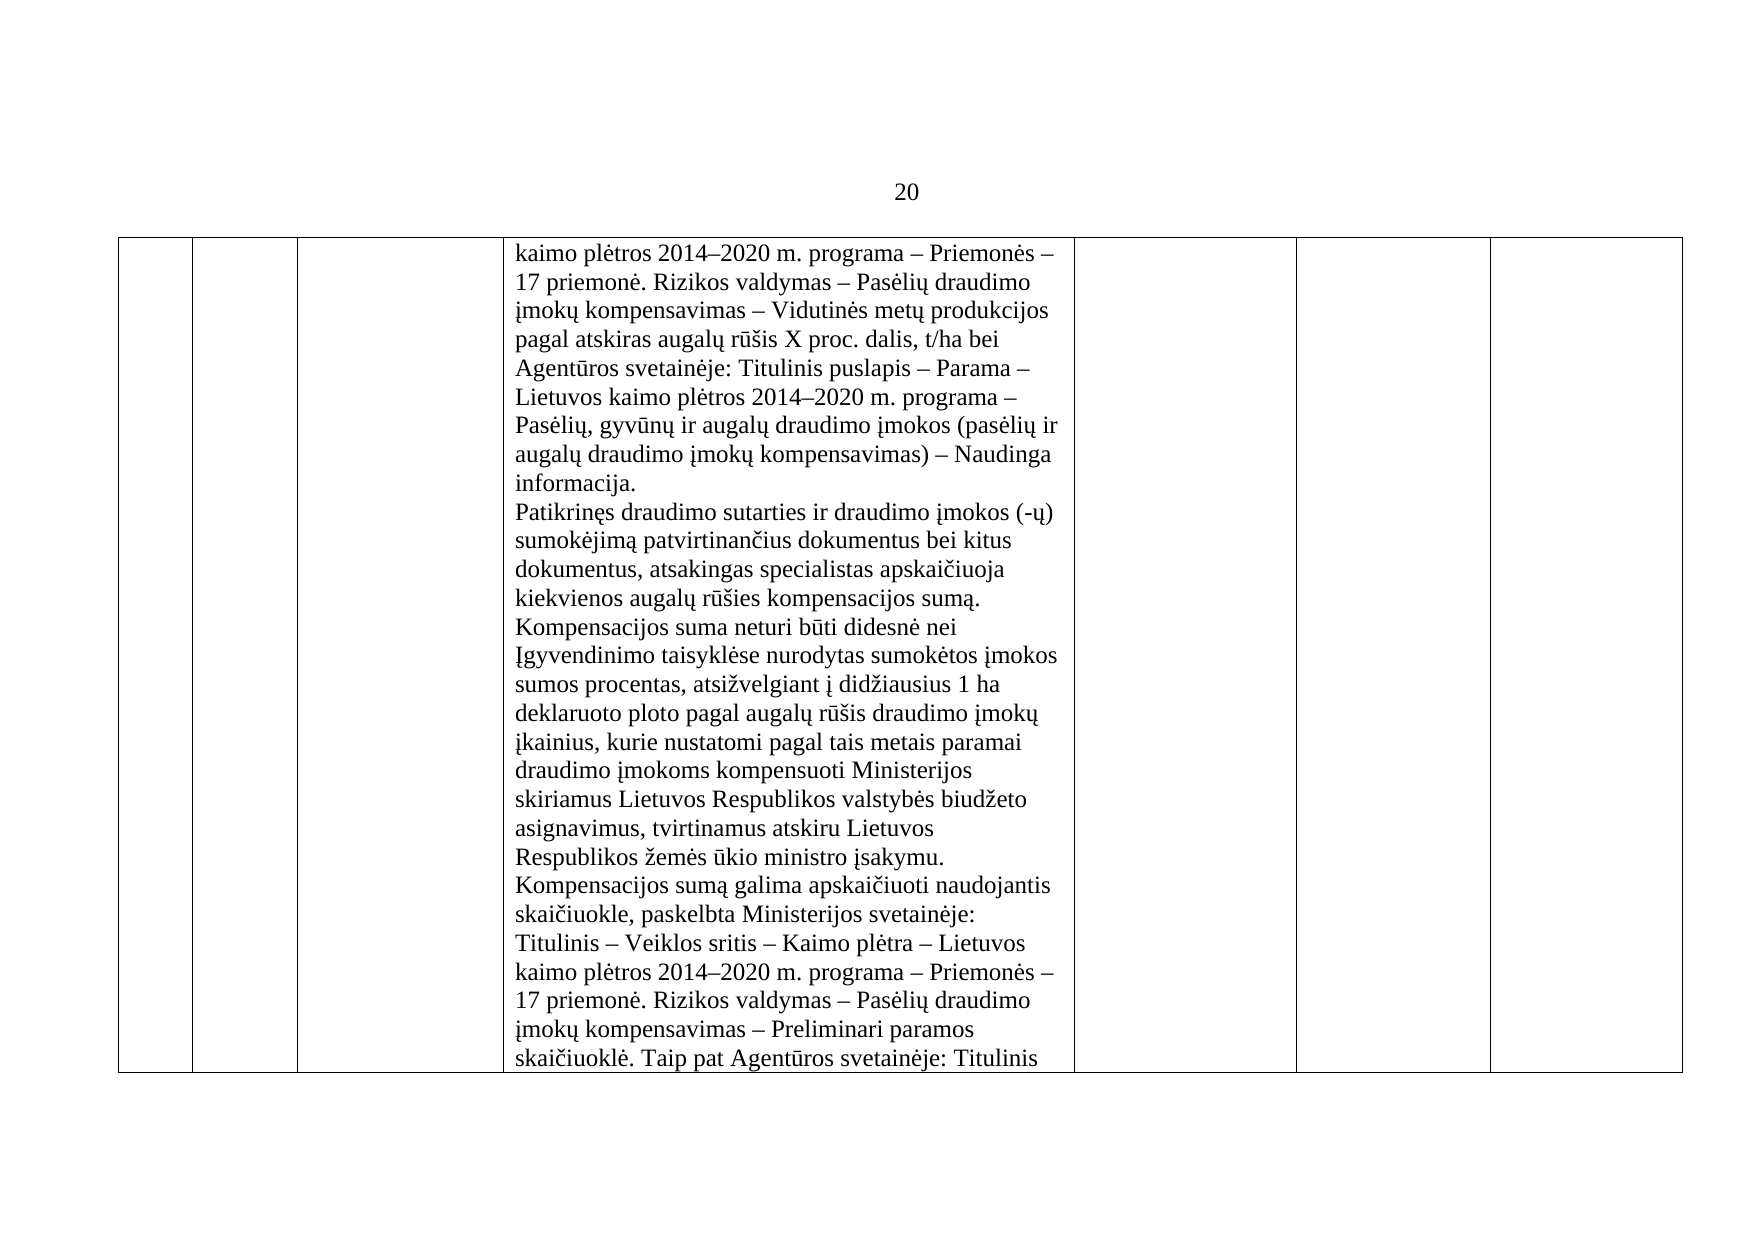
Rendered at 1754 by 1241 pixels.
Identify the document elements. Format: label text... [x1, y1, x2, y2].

table_cell [1491, 238, 1682, 1072]
table_cell kaimo plėtros 2014–2020 m. programa – Priemonės – 17 priemonė. Rizikos valdymas – Pasėlių draudimo įmokų kompensavimas – Vidutinės metų produkcijos pagal atskiras augalų rūšis X proc. dalis, t/ha bei Agentūros svetainėje: Titulinis puslapis – Parama – Lietuvos kaimo plėtros 2014–2020 m. programa – Pasėlių, gyvūnų ir augalų draudimo įmokos (pasėlių ir augalų draudimo įmokų kompensavimas) – Naudinga informacija. Patikrinęs draudimo sutarties ir draudimo įmokos (-ų) sumokėjimą patvirtinančius dokumentus bei kitus dokumentus, atsakingas specialistas apskaičiuoja kiekvienos augalų rūšies kompensacijos sumą. Kompensacijos suma neturi būti didesnė nei Įgyvendinimo taisyklėse nurodytas sumokėtos įmokos sumos procentas, atsižvelgiant į didžiausius 1 ha deklaruoto ploto pagal augalų rūšis draudimo įmokų įkainius, kurie nustatomi pagal tais metais paramai draudimo įmokoms kompensuoti Ministerijos skiriamus Lietuvos Respublikos valstybės biudžeto asignavimus, tvirtinamus atskiru Lietuvos Respublikos žemės ūkio ministro įsakymu. Kompensacijos sumą galima apskaičiuoti naudojantis skaičiuokle, paskelbta Ministerijos svetainėje: Titulinis – Veiklos sritis – Kaimo plėtra – Lietuvos kaimo plėtros 2014–2020 m. programa – Priemonės – 17 priemonė. Rizikos valdymas – Pasėlių draudimo įmokų kompensavimas – Preliminari paramos skaičiuoklė. Taip pat Agentūros svetainėje: Titulinis [504, 238, 1074, 1072]
table_cell [193, 238, 297, 1072]
table_cell [119, 238, 192, 1072]
table_cell [298, 238, 503, 1072]
table_cell [1075, 238, 1296, 1072]
table_cell [1297, 238, 1490, 1072]
